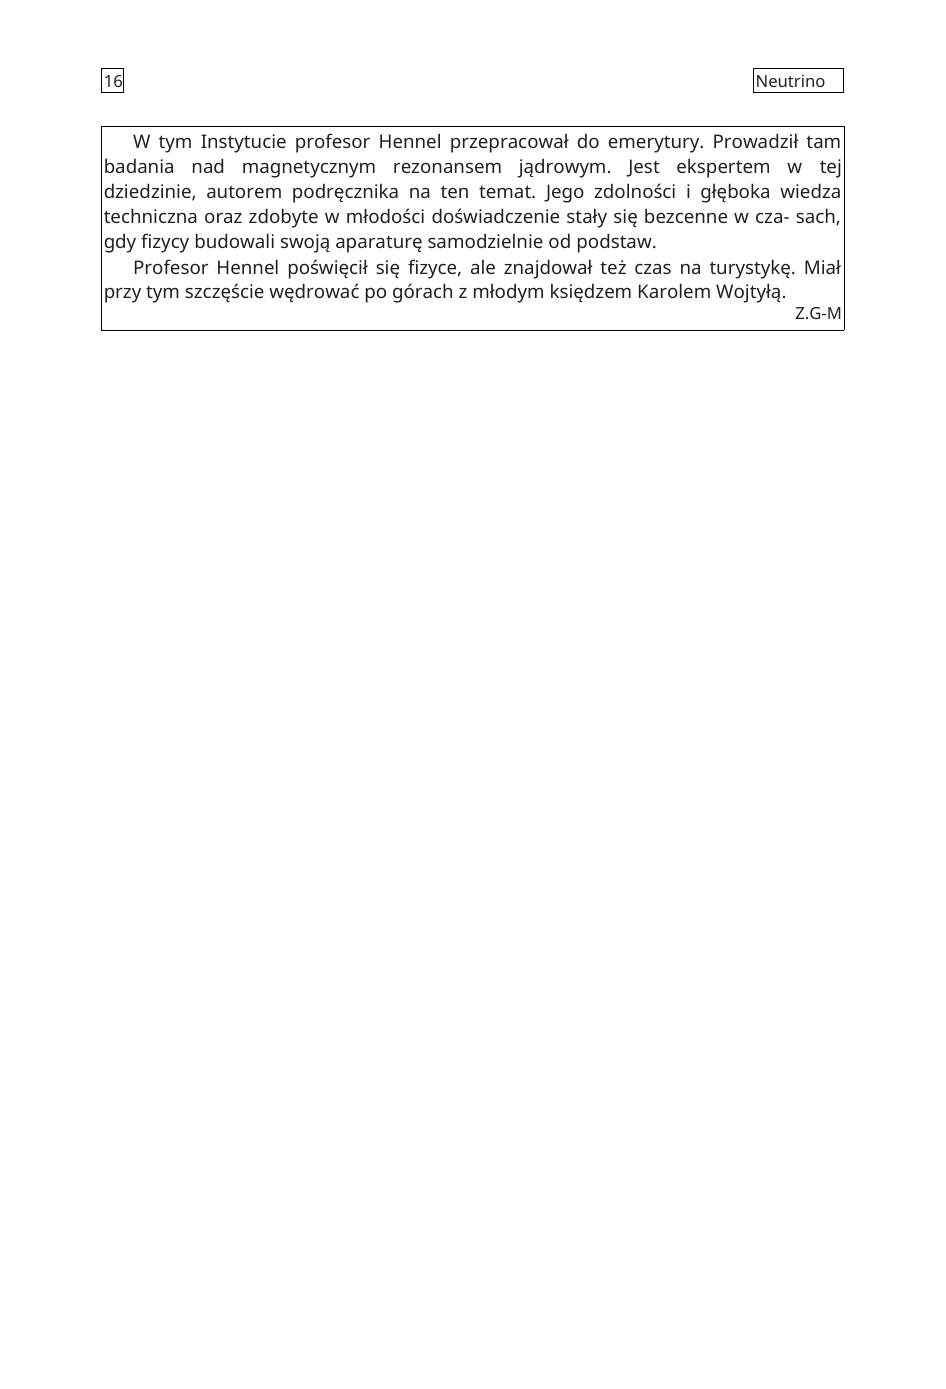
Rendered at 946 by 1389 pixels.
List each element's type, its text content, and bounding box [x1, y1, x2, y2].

text 16 [103, 70, 123, 92]
text Z.G-M [102, 304, 842, 324]
text Neutrino 18 [755, 70, 843, 92]
text W tym Instytucie profesor Hennel przepracował do emerytury. Prowadził tam badania nad magnetycznym rezonansem jądrowym. Jest ekspertem w tej dziedzinie, autorem podręcznika na ten temat. Jego zdolności i głęboka wiedza techniczna oraz zdobyte w młodości doświadczenie stały się bezcenne w cza- sach, gdy fizycy budowali swoją aparaturę samodzielnie od podstaw. [103, 129, 842, 254]
text Profesor Hennel poświęcił się fizyce, ale znajdował też czas na turystykę. Miał przy tym szczęście wędrować po górach z młodym księdzem Karolem Wojtyłą. [103, 254, 842, 304]
